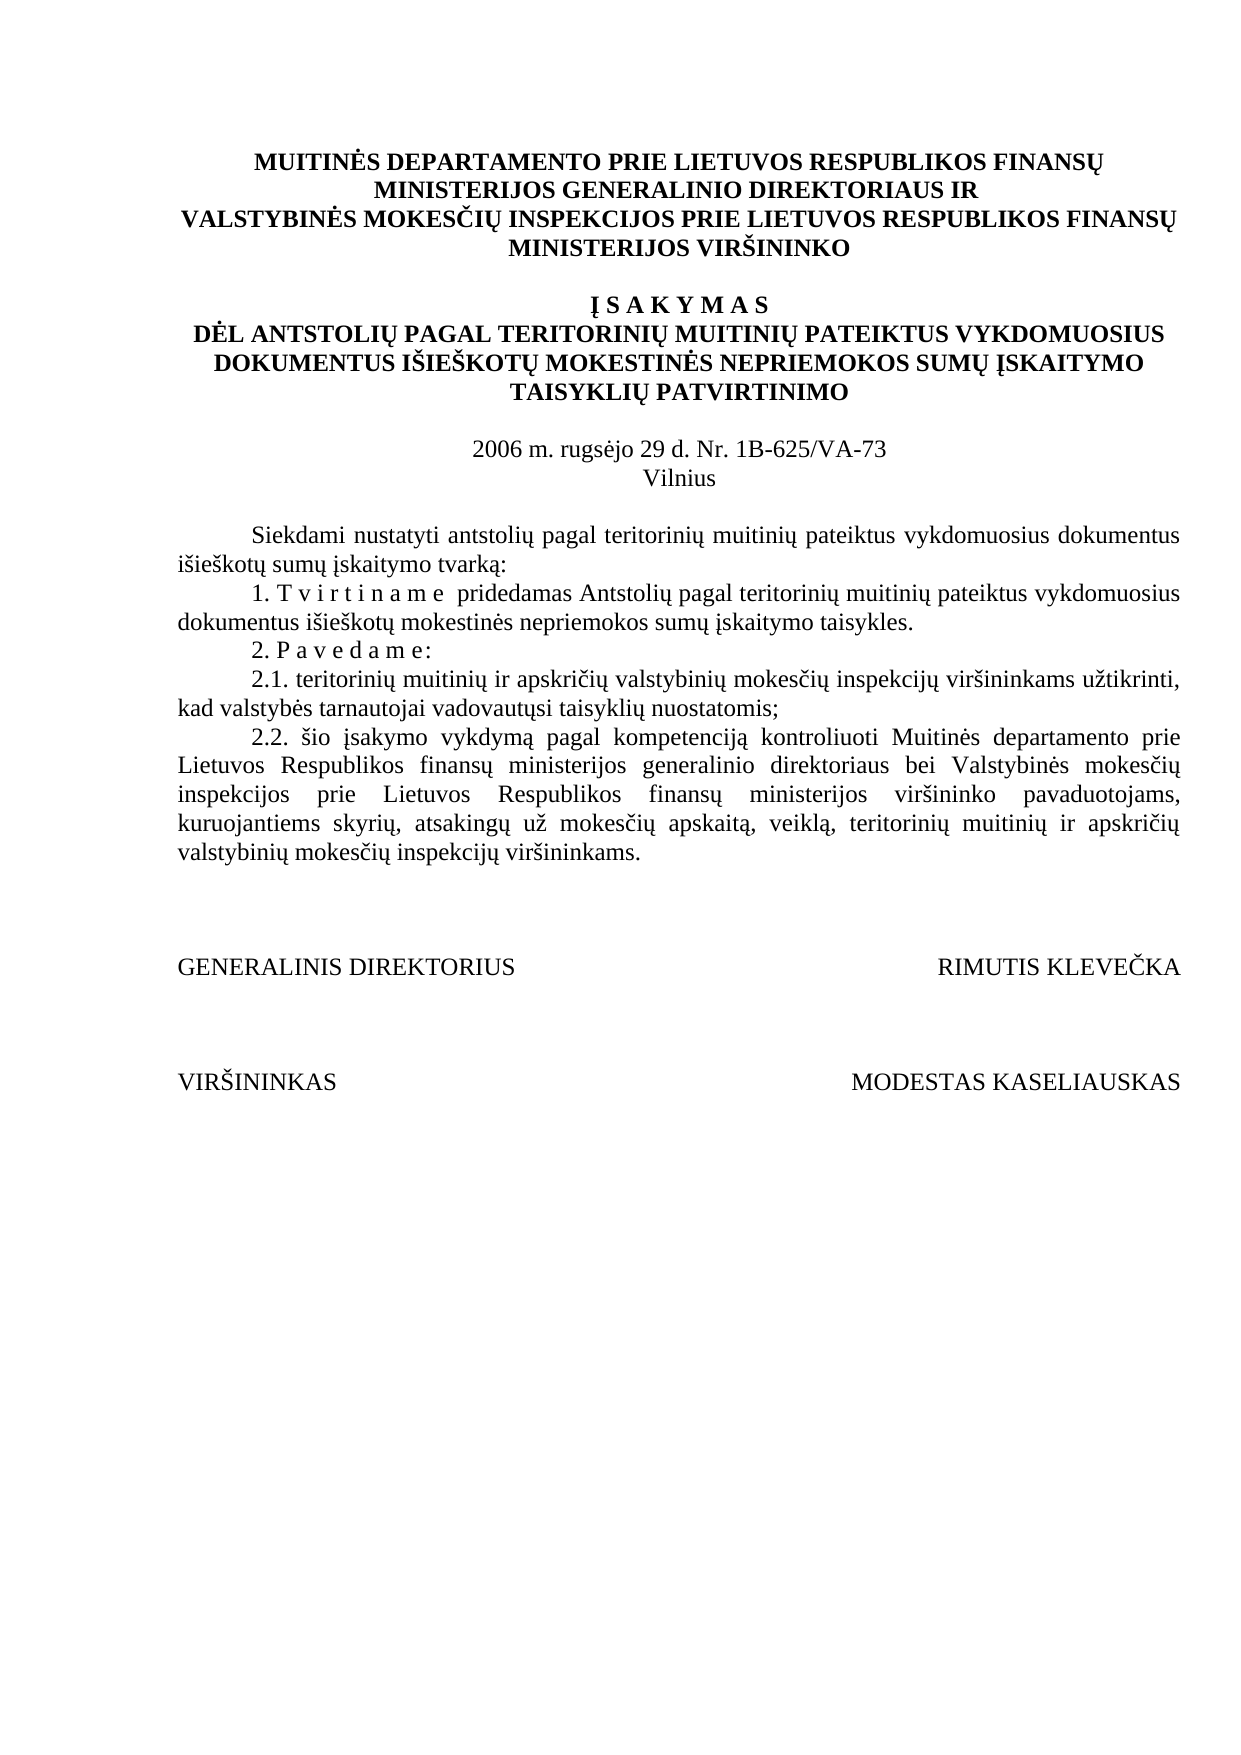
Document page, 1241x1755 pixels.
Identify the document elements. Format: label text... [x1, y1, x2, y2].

text MUITINĖS DEPARTAMENTO PRIE LIETUVOS RESPUBLIKOS FINANSŲ MINISTERIJOS GENERALINIO DIREKTORIAUS IR [177, 147, 1181, 204]
text DĖL ANTSTOLIŲ PAGAL TERITORINIŲ MUITINIŲ PATEIKTUS VYKDOMUOSIUS DOKUMENTUS IŠIEŠKOTŲ MOKESTINĖS NEPRIEMOKOS SUMŲ ĮSKAITYMO TAISYKLIŲ PATVIRTINIMO [177, 319, 1181, 406]
text Į S A K Y M A S [177, 291, 1181, 319]
text 2.2. šio įsakymo vykdymą pagal kompetenciją kontroliuoti Muitinės departamento prie Lietuvos Respublikos finansų ministerijos generalinio direktoriaus bei Valstybinės mokesčių inspekcijos prie Lietuvos Respublikos finansų ministerijos viršininko pavaduotojams, kuruojantiems skyrių, atsakingų už mokesčių apskaitą, veiklą, teritorinių muitinių ir apskričių valstybinių mokesčių inspekcijų viršininkams. [177, 722, 1181, 866]
text Siekdami nustatyti antstolių pagal teritorinių muitinių pateiktus vykdomuosius dokumentus išieškotų sumų įskaitymo tvarką: [177, 521, 1181, 578]
text GENERALINIS DIREKTORIUS RIMUTIS KLEVEČKA [177, 952, 1181, 981]
text 1. Tvirtiname pridedamas Antstolių pagal teritorinių muitinių pateiktus vykdomuosius dokumentus išieškotų mokestinės nepriemokos sumų įskaitymo taisykles. [177, 578, 1181, 636]
text 2.1. teritorinių muitinių ir apskričių valstybinių mokesčių inspekcijų viršininkams užtikrinti, kad valstybės tarnautojai vadovautųsi taisyklių nuostatomis; [177, 664, 1181, 722]
text VALSTYBINĖS MOKESČIŲ INSPEKCIJOS PRIE LIETUVOS RESPUBLIKOS FINANSŲ MINISTERIJOS VIRŠININKO [177, 204, 1181, 262]
text VIRŠININKAS MODESTAS KASELIAUSKAS [177, 1067, 1181, 1096]
text Vilnius [177, 463, 1181, 492]
text 2006 m. rugsėjo 29 d. Nr. 1B-625/VA-73 [177, 434, 1181, 463]
text 2. Pavedame: [177, 636, 1181, 664]
